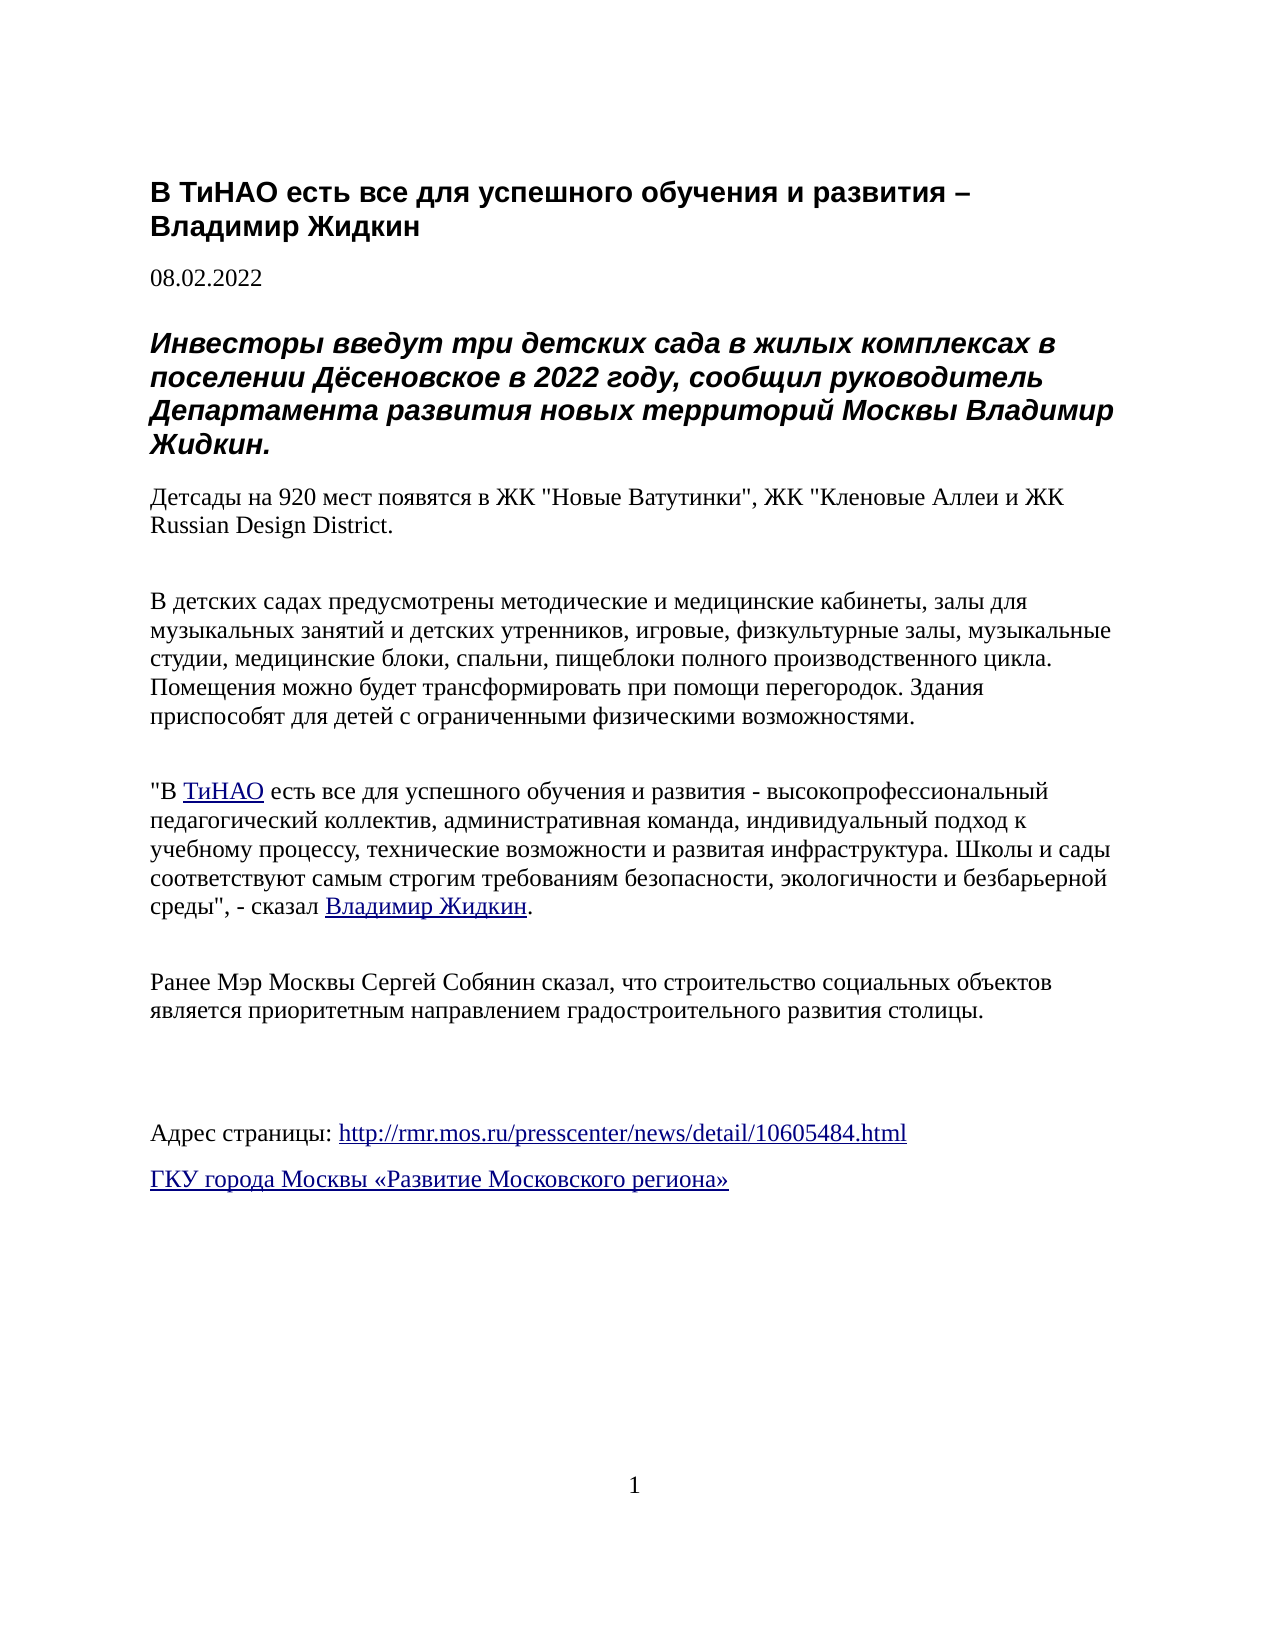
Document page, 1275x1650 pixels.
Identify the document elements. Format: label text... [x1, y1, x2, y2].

subtitle В ТиНАО есть все для успешного обучения и развития – Владимир Жидкин [150, 175, 1125, 242]
text Адрес страницы: http://rmr.mos.ru/presscenter/news/detail/10605484.html [150, 1118, 1125, 1146]
text 08.02.2022 [150, 263, 1125, 292]
text В детских садах предусмотрены методические и медицинские кабинеты, залы для музыкальных занятий и детских утренников, игровые, физкультурные залы, музыкальные студии, медицинские блоки, спальни, пищеблоки полного производственного цикла. Помещения можно будет трансформировать при помощи перегородок. Здания приспособят для детей с ограниченными физическими возможностями. [150, 557, 1125, 730]
text Ранее Мэр Москвы Сергей Собянин сказал, что строительство социальных объектов является приоритетным направлением градостроительного развития столицы. [150, 938, 1125, 1024]
text "В ТиНАО есть все для успешного обучения и развития - высокопрофессиональный педагогический коллектив, административная команда, индивидуальный подход к учебному процессу, технические возможности и развитая инфраструктура. Школы и сады соответствуют самым строгим требованиям безопасности, экологичности и безбарьерной среды", - сказал Владимир Жидкин. [150, 748, 1125, 920]
subtitle Инвесторы введут три детских сада в жилых комплексах в поселении Дёсеновское в 2022 году, сообщил руководитель Департамента развития новых территорий Москвы Владимир Жидкин. [150, 326, 1125, 460]
text ГКУ города Москвы «Развитие Московского региона» [150, 1164, 1125, 1193]
text Детсады на 920 мест появятся в ЖК "Новые Ватутинки", ЖК "Кленовые Аллеи и ЖК Russian Design District. [150, 482, 1125, 539]
